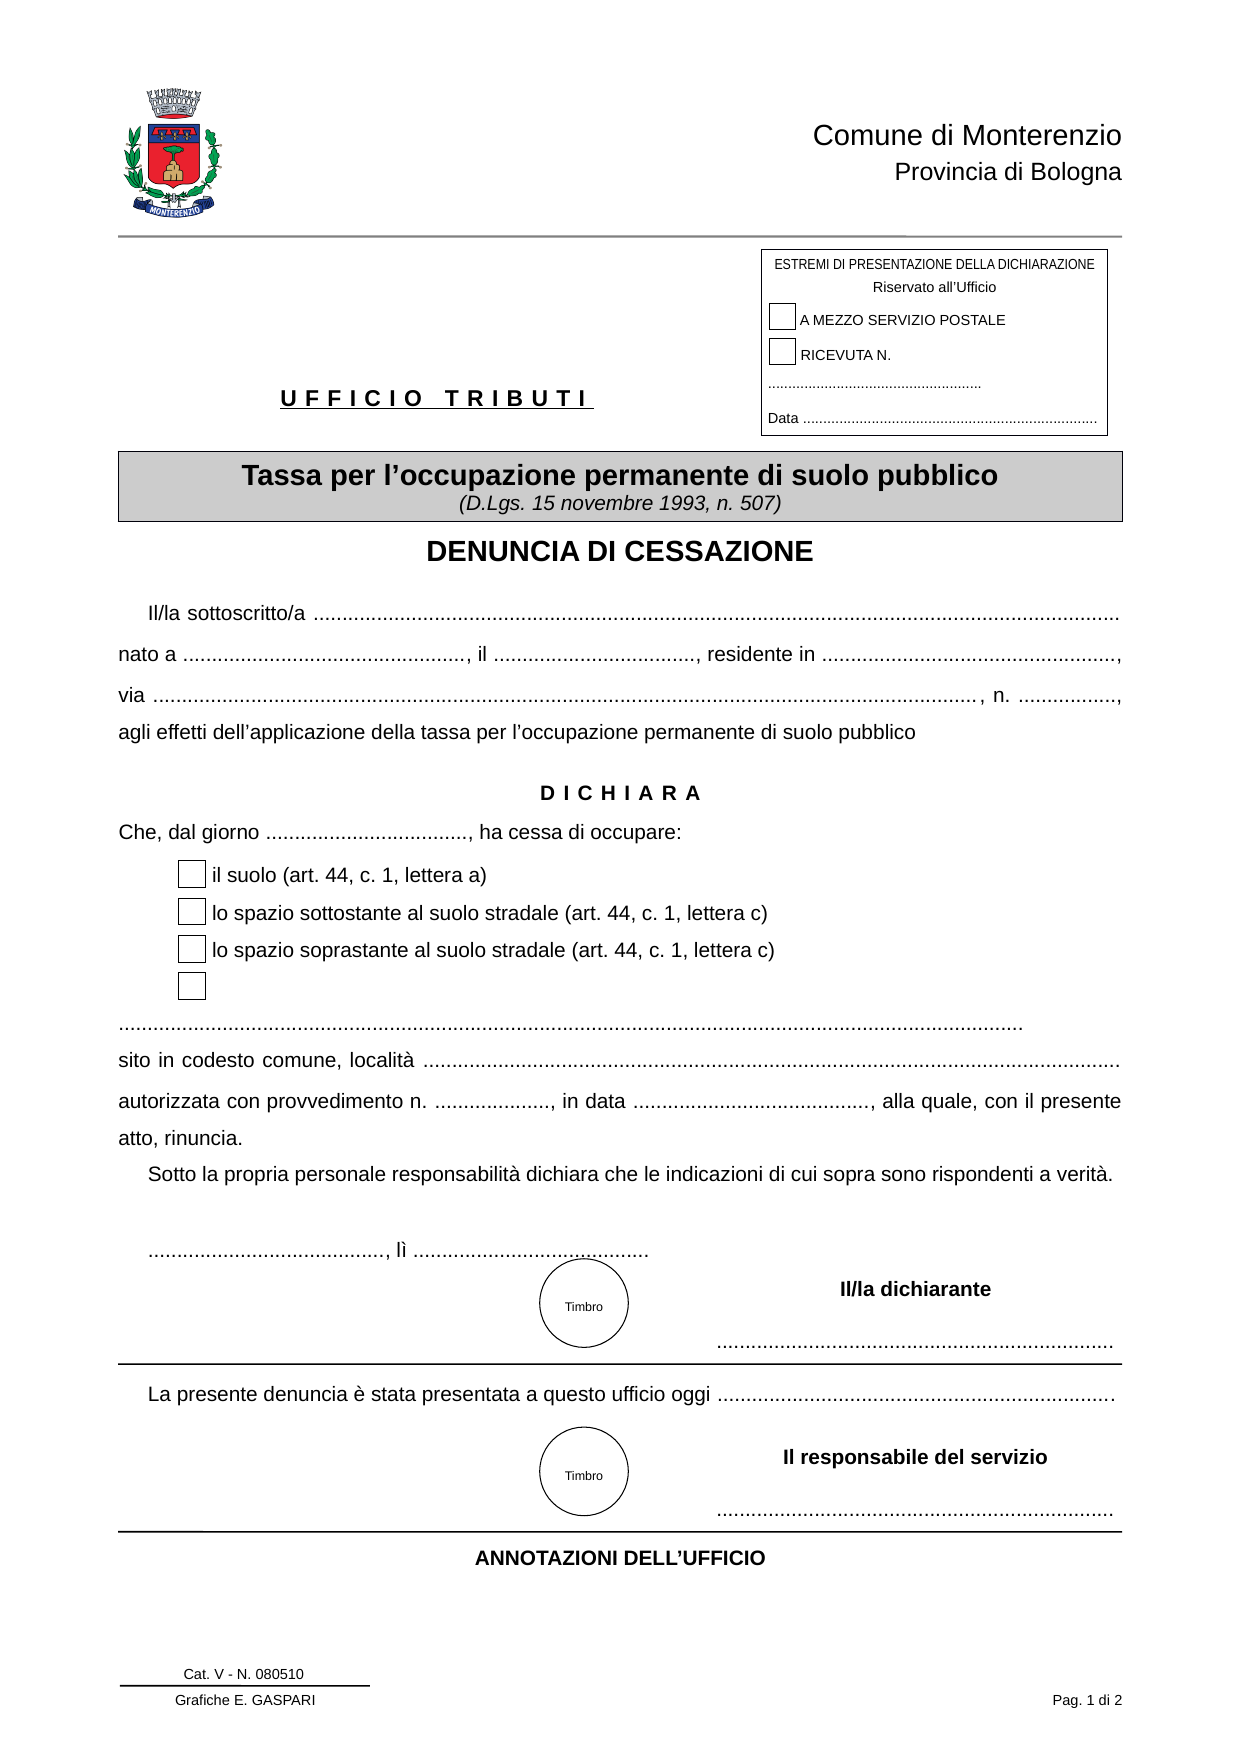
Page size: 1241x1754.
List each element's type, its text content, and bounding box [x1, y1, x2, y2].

picture [122, 87, 224, 219]
table_header ESTREMI DI PRESENTAZIONE DELLA DICHIARAZIONE Riservato all’Ufficio A MEZZO SERVIZIO POSTALE RICEVUTA N. ..................................................... Data ......................................................................... [762, 250, 1107, 435]
text Che, dal giorno ..................................., ha cessa di occupare: [118, 816, 1122, 845]
text lo spazio sottostante al suolo stradale (art. 44, c. 1, lettera c) [118, 897, 1117, 926]
text ............................................................................................................................................................. [118, 971, 1117, 1036]
text DENUNCIA DI CESSAZIONE [118, 534, 1122, 568]
text il suolo (art. 44, c. 1, lettera a) [118, 859, 1117, 888]
text Il/la sottoscritto/a ............................................................................................................................................ nato a ................................................., il ..................................., residente in ..................................................., via ..............................................................................................................................................., n. ................., agli effetti dell’applicazione della tassa per l’occupazione permanente di suolo pubblico [118, 597, 1122, 743]
text La presente denuncia è stata presentata a questo ufficio oggi ..................................................................... [118, 1378, 1122, 1406]
text [1108, 385, 1122, 412]
subtitle Il responsabile del servizio [709, 1445, 1122, 1469]
text Provincia di Bologna [224, 157, 1122, 185]
subtitle Il/la dichiarante [709, 1277, 1122, 1301]
text ANNOTAZIONI DELL’UFFICIO [118, 1545, 1122, 1569]
text Comune di Monterenzio [224, 118, 1122, 152]
text sito in codesto comune, località ......................................................................................................................... autorizzata con provvedimento n. ...................., in data ........................................., alla quale, con il presente atto, rinuncia. [118, 1044, 1122, 1150]
text Sotto la propria personale responsabilità dichiara che le indicazioni di cui sopra sono rispondenti a verità. [118, 1162, 1122, 1186]
text lo spazio soprastante al suolo stradale (art. 44, c. 1, lettera c) [118, 934, 1117, 963]
text ........................................., lì ......................................... [118, 1234, 1122, 1263]
text DICHIARA [118, 780, 1122, 804]
text ..................................................................... [709, 1493, 1122, 1521]
text UFFICIO TRIBUTI [118, 385, 761, 412]
table_header Tassa per l’occupazione permanente di suolo pubblico (D.Lgs. 15 novembre 1993, n. 507) [119, 452, 1122, 521]
text ..................................................................... [709, 1325, 1122, 1354]
